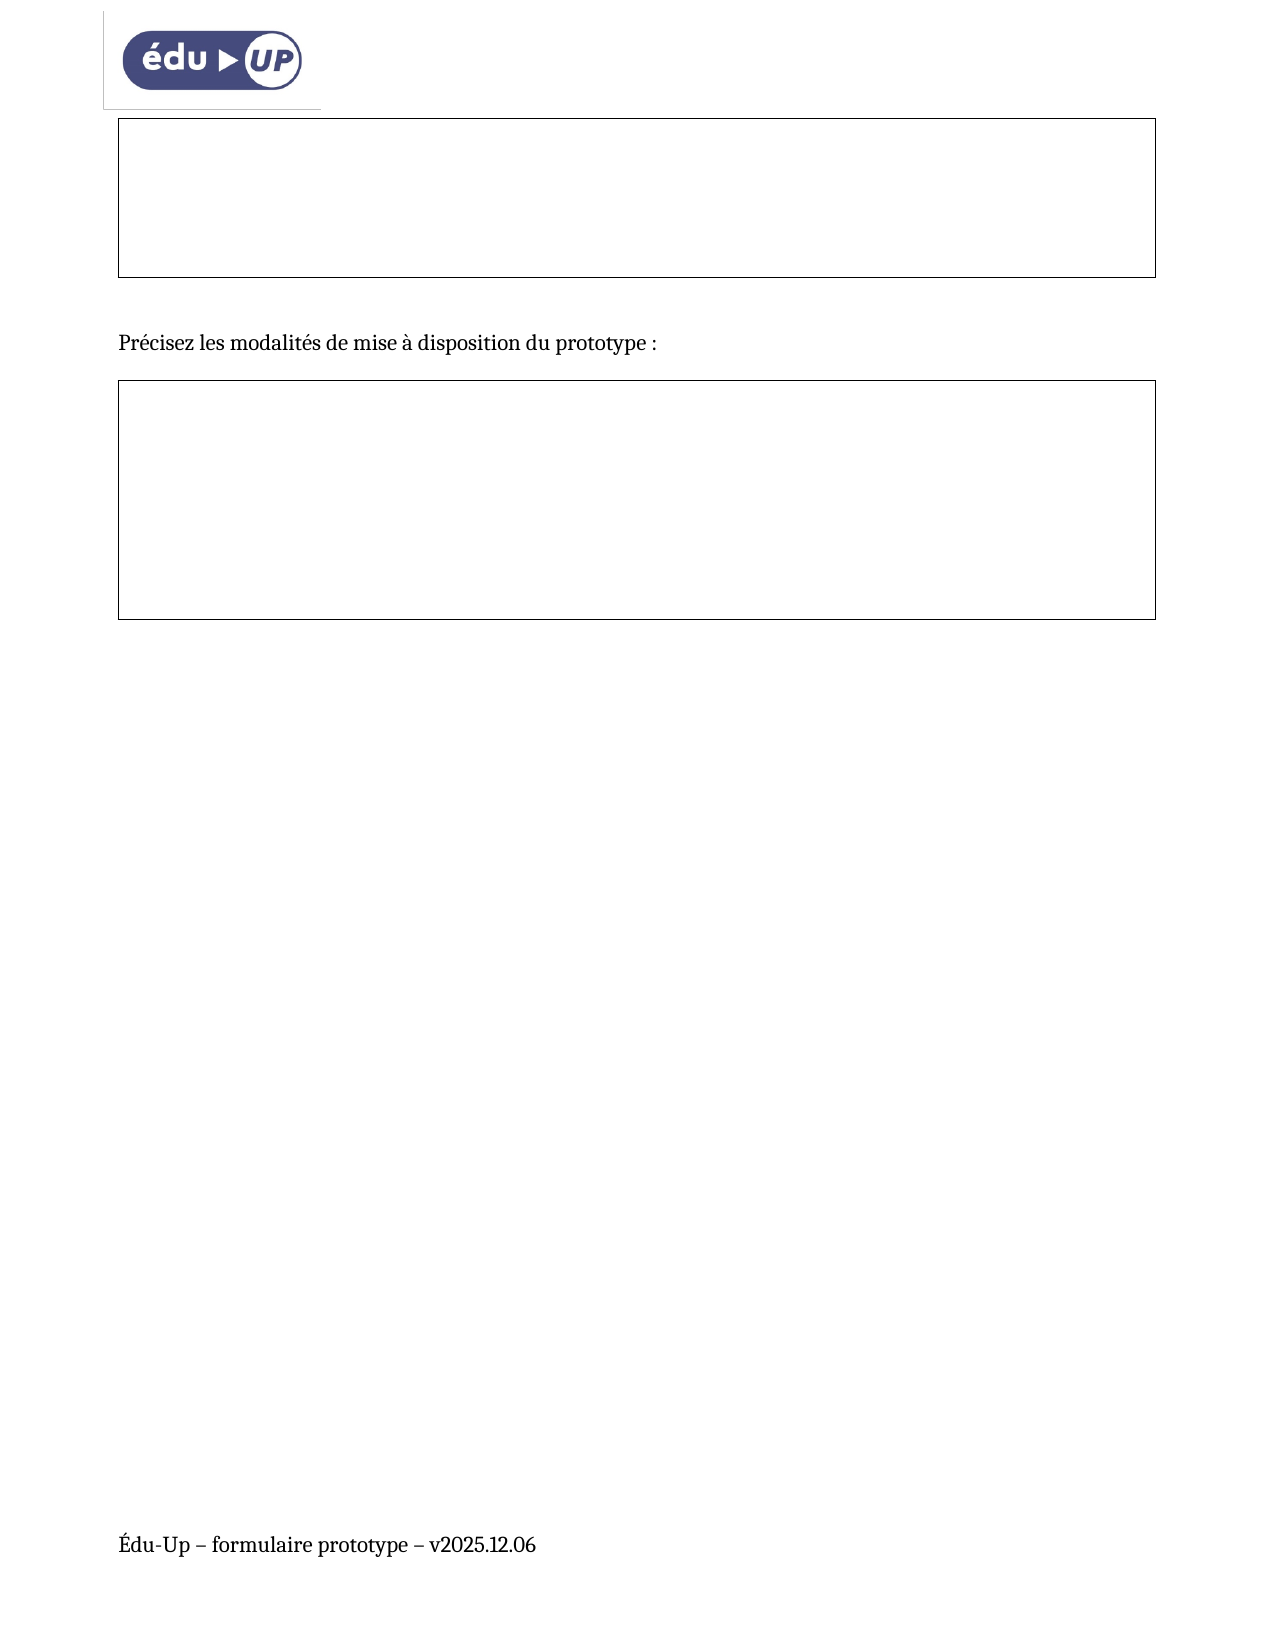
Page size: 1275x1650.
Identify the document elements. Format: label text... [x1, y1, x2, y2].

text Précisez les modalités de mise à disposition du prototype : [118, 329, 1157, 356]
table_header [119, 119, 1155, 277]
table_header [119, 381, 1155, 619]
